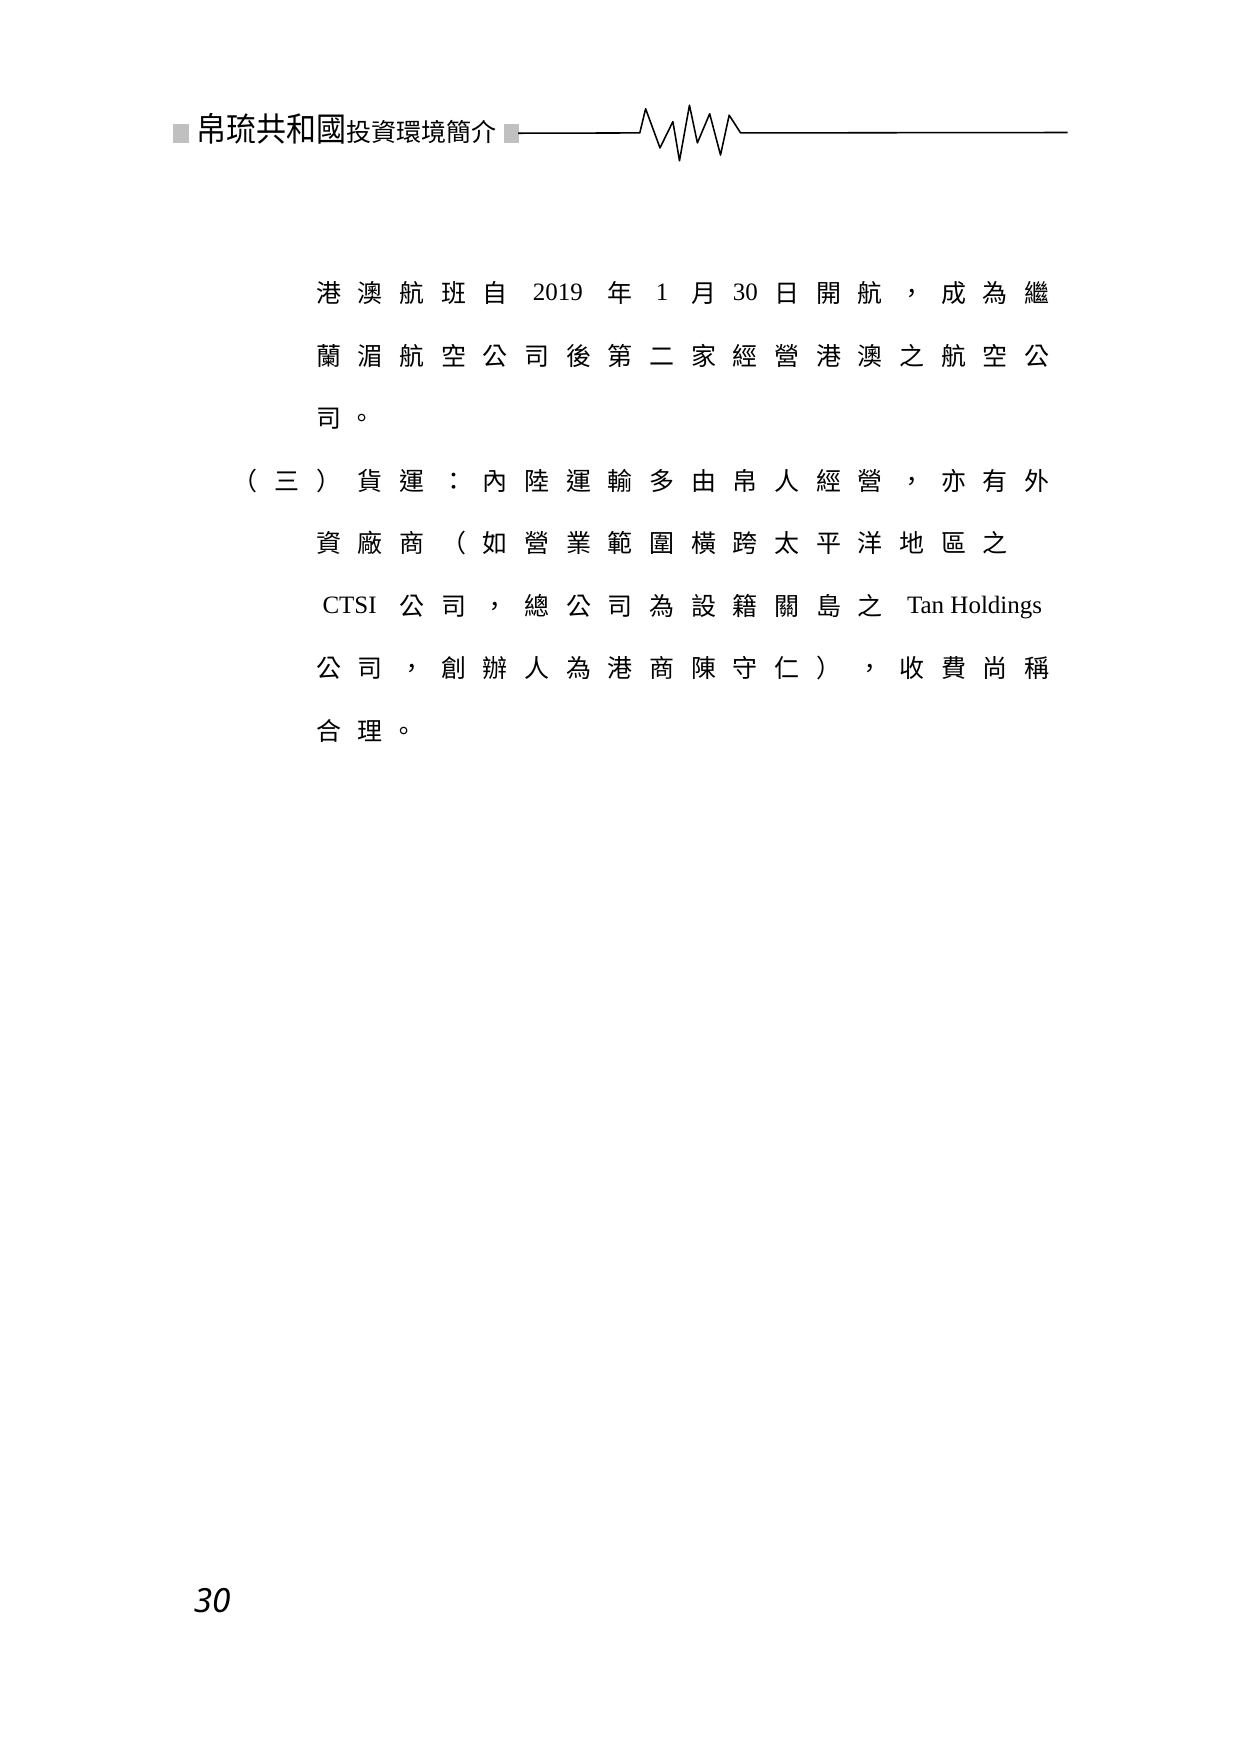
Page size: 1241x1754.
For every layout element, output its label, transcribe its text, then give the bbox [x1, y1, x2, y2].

text 港澳航班自2019年1月30日開航，成為繼蘭湄航空公司後第二家經營港澳之航空公司。 [207, 250, 1058, 438]
text （三）貨運：內陸運輸多由帛人經營，亦有外資廠商（如營業範圍橫跨太平洋地區之CTSI公司，總公司為設籍關島之Tan Holdings公司，創辦人為港商陳守仁），收費尚稱合理。 [207, 438, 1058, 750]
